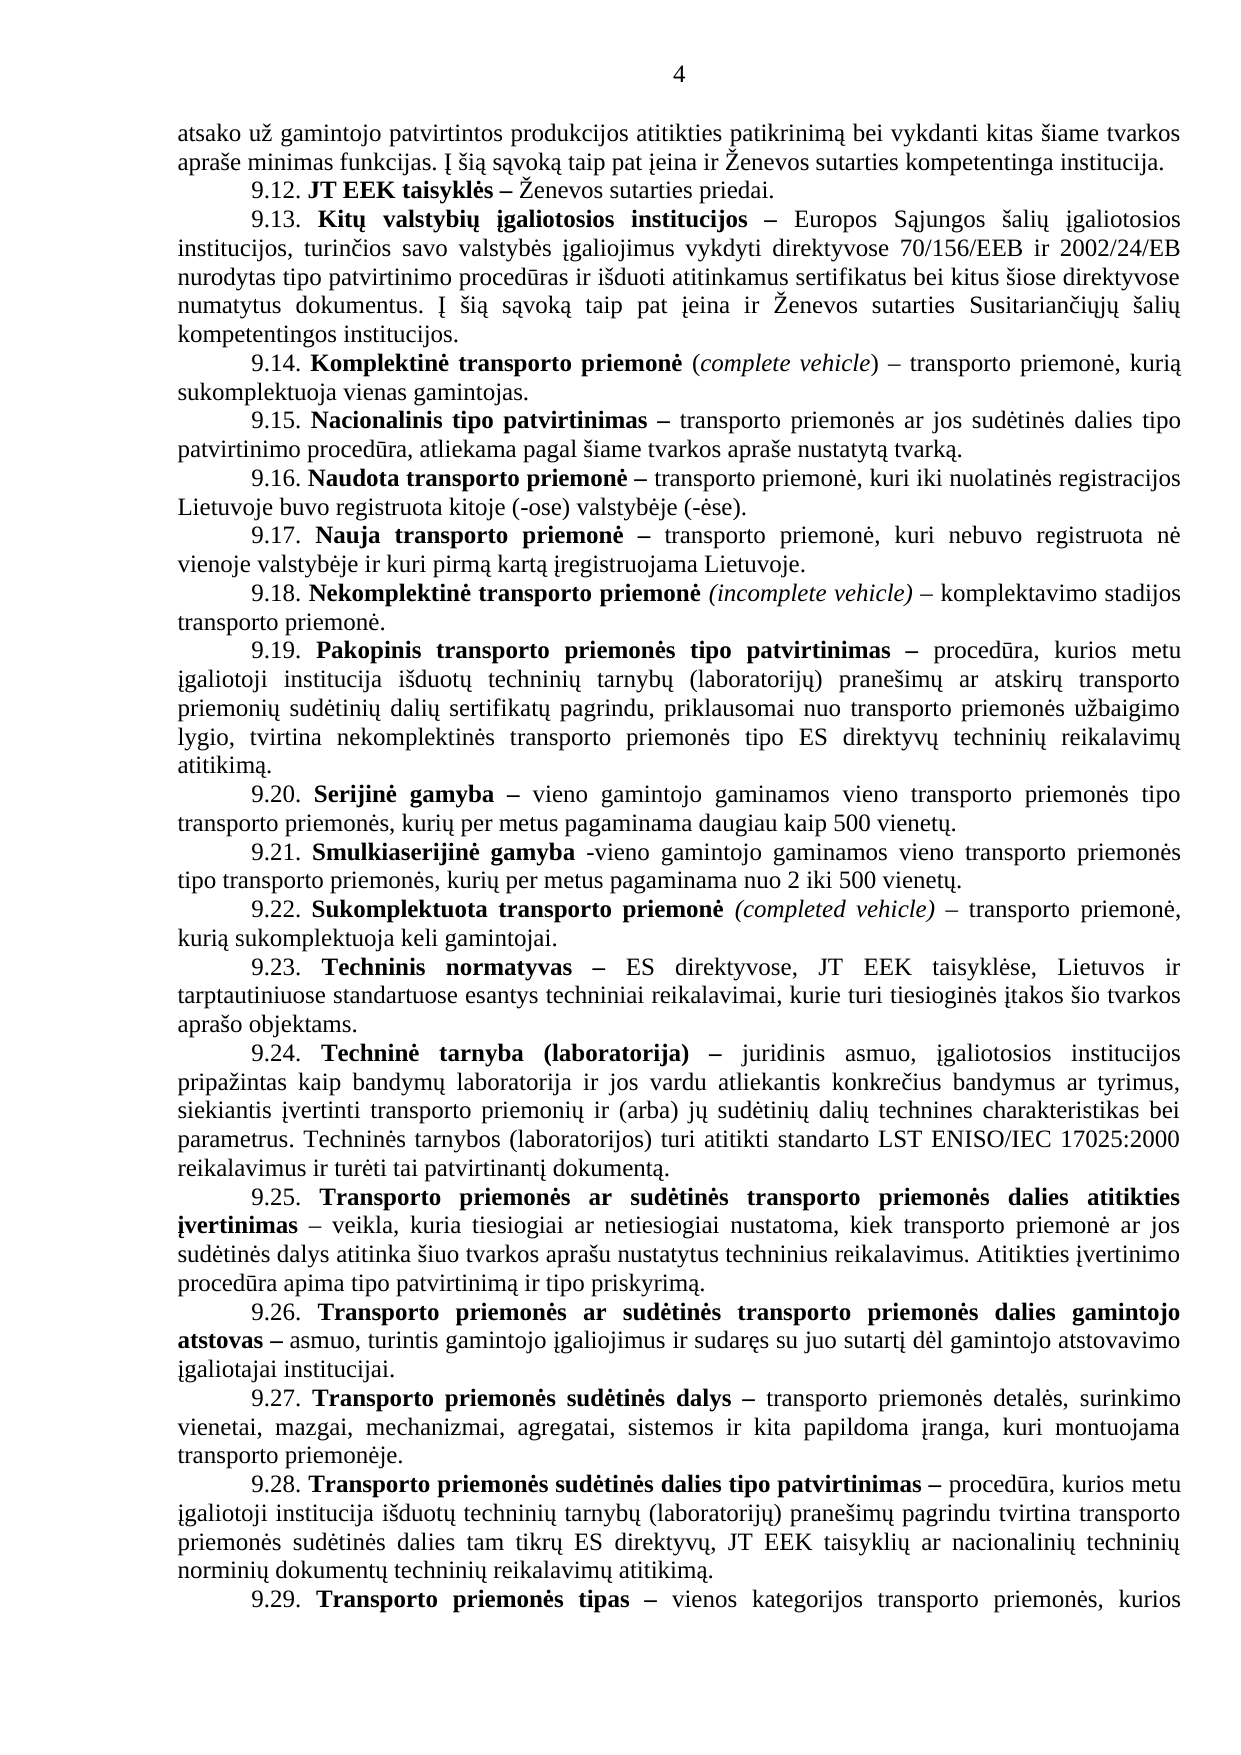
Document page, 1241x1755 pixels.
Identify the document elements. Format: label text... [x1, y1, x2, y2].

text 9.22. Sukomplektuota transporto priemonė (completed vehicle) – transporto priemonė, kurią sukomplektuoja keli gamintojai. [177, 894, 1181, 952]
text 9.26. Transporto priemonės ar sudėtinės transporto priemonės dalies gamintojo atstovas – asmuo, turintis gamintojo įgaliojimus ir sudaręs su juo sutartį dėl gamintojo atstovavimo įgaliotajai institucijai. [177, 1297, 1181, 1383]
text 9.16. Naudota transporto priemonė – transporto priemonė, kuri iki nuolatinės registracijos Lietuvoje buvo registruota kitoje (-ose) valstybėje (-ėse). [177, 463, 1181, 521]
text 9.24. Techninė tarnyba (laboratorija) – juridinis asmuo, įgaliotosios institucijos pripažintas kaip bandymų laboratorija ir jos vardu atliekantis konkrečius bandymus ar tyrimus, siekiantis įvertinti transporto priemonių ir (arba) jų sudėtinių dalių technines charakteristikas bei parametrus. Techninės tarnybos (laboratorijos) turi atitikti standarto LST ENISO/IEC 17025:2000 reikalavimus ir turėti tai patvirtinantį dokumentą. [177, 1038, 1181, 1182]
text 9.29. Transporto priemonės tipas – vienos kategorijos transporto priemonės, kurios [177, 1584, 1181, 1613]
text 9.15. Nacionalinis tipo patvirtinimas – transporto priemonės ar jos sudėtinės dalies tipo patvirtinimo procedūra, atliekama pagal šiame tvarkos apraše nustatytą tvarką. [177, 406, 1181, 463]
text 9.13. Kitų valstybių įgaliotosios institucijos – Europos Sąjungos šalių įgaliotosios institucijos, turinčios savo valstybės įgaliojimus vykdyti direktyvose 70/156/EEB ir 2002/24/EB nurodytas tipo patvirtinimo procedūras ir išduoti atitinkamus sertifikatus bei kitus šiose direktyvose numatytus dokumentus. Į šią sąvoką taip pat įeina ir Ženevos sutarties Susitariančiųjų šalių kompetentingos institucijos. [177, 204, 1181, 348]
text 9.20. Serijinė gamyba – vieno gamintojo gaminamos vieno transporto priemonės tipo transporto priemonės, kurių per metus pagaminama daugiau kaip 500 vienetų. [177, 779, 1181, 837]
text 9.12. JT EEK taisyklės – Ženevos sutarties priedai. [177, 176, 1181, 204]
text 9.21. Smulkiaserijinė gamyba -vieno gamintojo gaminamos vieno transporto priemonės tipo transporto priemonės, kurių per metus pagaminama nuo 2 iki 500 vienetų. [177, 837, 1181, 894]
text 9.17. Nauja transporto priemonė – transporto priemonė, kuri nebuvo registruota nė vienoje valstybėje ir kuri pirmą kartą įregistruojama Lietuvoje. [177, 521, 1181, 578]
text 9.14. Komplektinė transporto priemonė (complete vehicle) – transporto priemonė, kurią sukomplektuoja vienas gamintojas. [177, 348, 1181, 406]
text 9.28. Transporto priemonės sudėtinės dalies tipo patvirtinimas – procedūra, kurios metu įgaliotoji institucija išduotų techninių tarnybų (laboratorijų) pranešimų pagrindu tvirtina transporto priemonės sudėtinės dalies tam tikrų ES direktyvų, JT EEK taisyklių ar nacionalinių techninių norminių dokumentų techninių reikalavimų atitikimą. [177, 1469, 1181, 1584]
text 9.27. Transporto priemonės sudėtinės dalys – transporto priemonės detalės, surinkimo vienetai, mazgai, mechanizmai, agregatai, sistemos ir kita papildoma įranga, kuri montuojama transporto priemonėje. [177, 1383, 1181, 1469]
text 9.18. Nekomplektinė transporto priemonė (incomplete vehicle) – komplektavimo stadijos transporto priemonė. [177, 578, 1181, 636]
text 9.23. Techninis normatyvas – ES direktyvose, JT EEK taisyklėse, Lietuvos ir tarptautiniuose standartuose esantys techniniai reikalavimai, kurie turi tiesioginės įtakos šio tvarkos aprašo objektams. [177, 952, 1181, 1038]
text 9.25. Transporto priemonės ar sudėtinės transporto priemonės dalies atitikties įvertinimas – veikla, kuria tiesiogiai ar netiesiogiai nustatoma, kiek transporto priemonė ar jos sudėtinės dalys atitinka šiuo tvarkos aprašu nustatytus techninius reikalavimus. Atitikties įvertinimo procedūra apima tipo patvirtinimą ir tipo priskyrimą. [177, 1182, 1181, 1297]
text 9.19. Pakopinis transporto priemonės tipo patvirtinimas – procedūra, kurios metu įgaliotoji institucija išduotų techninių tarnybų (laboratorijų) pranešimų ar atskirų transporto priemonių sudėtinių dalių sertifikatų pagrindu, priklausomai nuo transporto priemonės užbaigimo lygio, tvirtina nekomplektinės transporto priemonės tipo ES direktyvų techninių reikalavimų atitikimą. [177, 636, 1181, 779]
text atsako už gamintojo patvirtintos produkcijos atitikties patikrinimą bei vykdanti kitas šiame tvarkos apraše minimas funkcijas. Į šią sąvoką taip pat įeina ir Ženevos sutarties kompetentinga institucija. [177, 118, 1181, 176]
